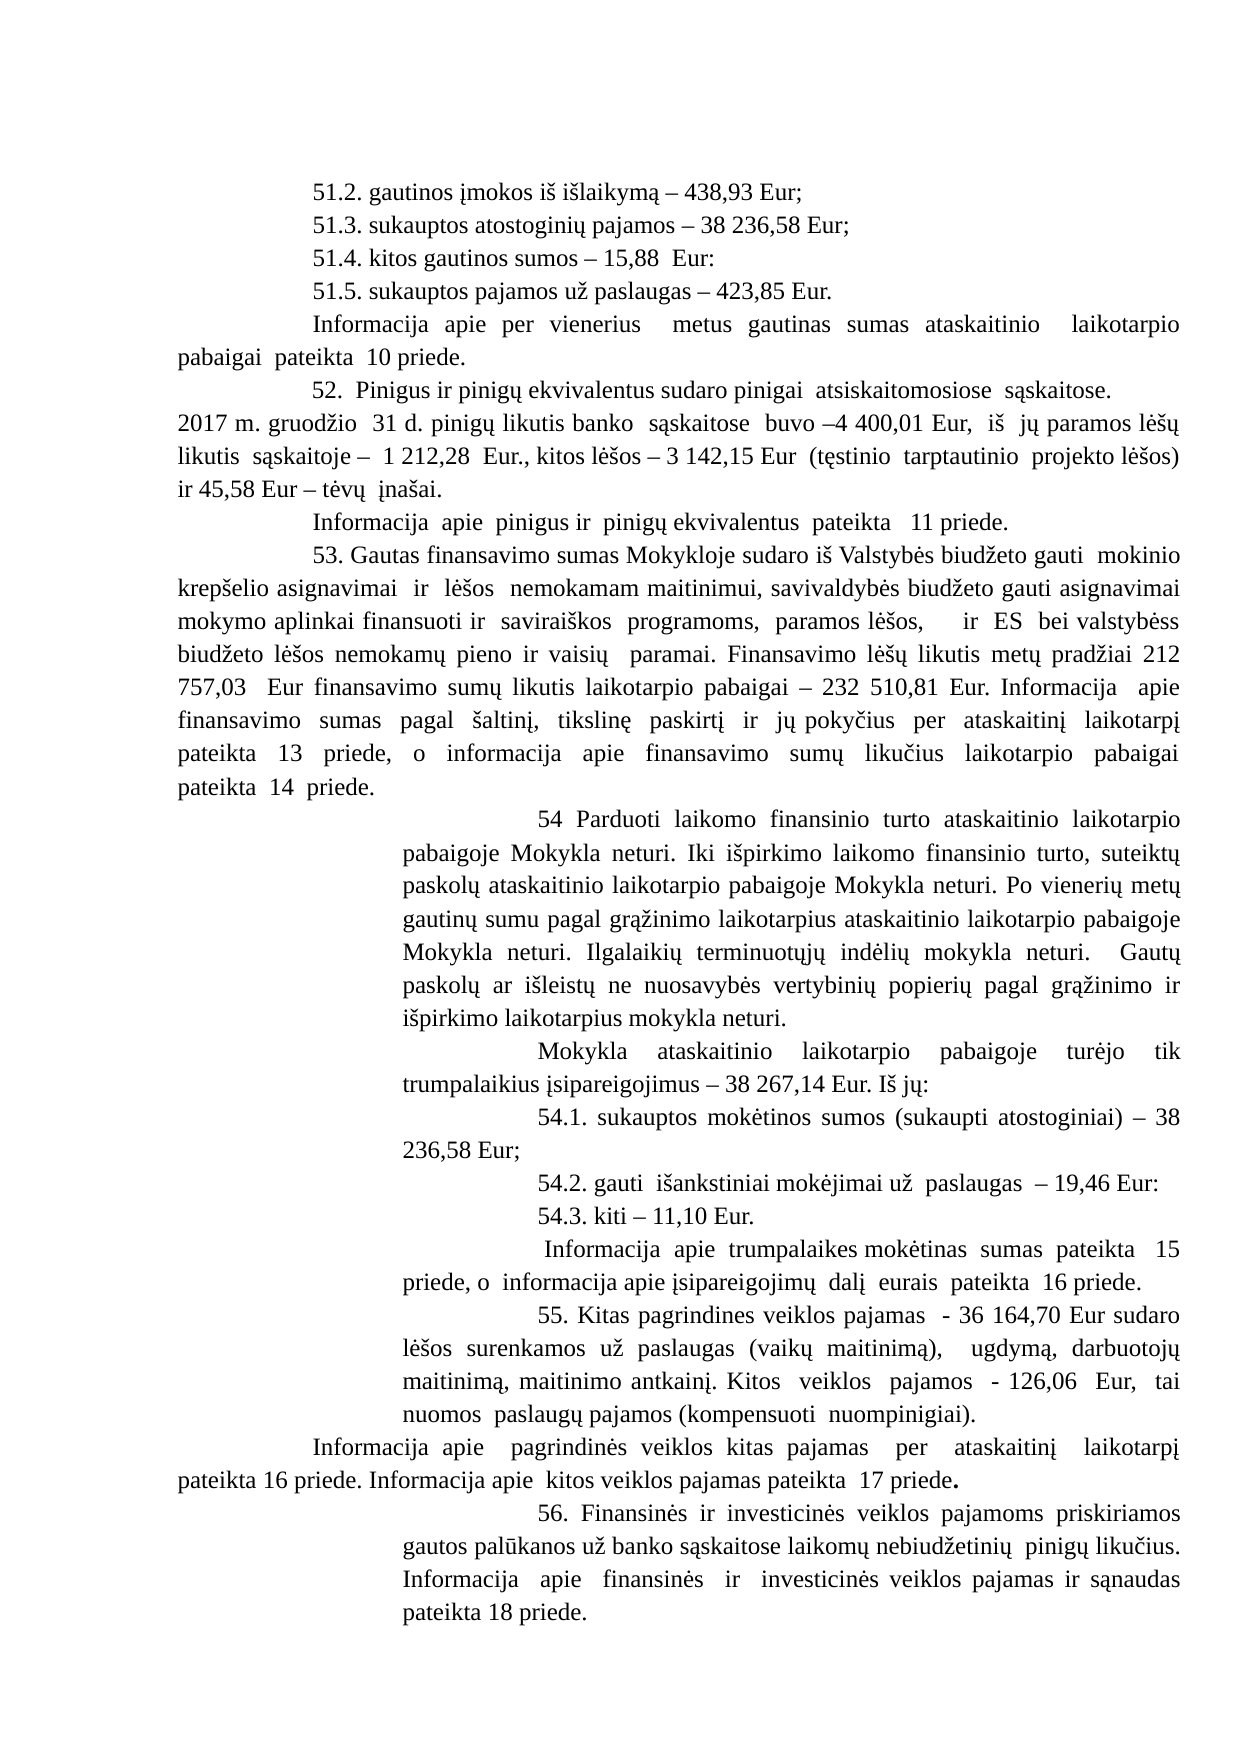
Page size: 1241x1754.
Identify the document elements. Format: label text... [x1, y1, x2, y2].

text 56. Finansinės ir investicinės veiklos pajamoms priskiriamos gautos palūkanos už banko sąskaitose laikomų nebiudžetinių pinigų likučius. Informacija apie finansinės ir investicinės veiklos pajamas ir sąnaudas pateikta 18 priede. [402, 1498, 1181, 1626]
text 53. Gautas finansavimo sumas Mokykloje sudaro iš Valstybės biudžeto gauti mokinio krepšelio asignavimai ir lėšos nemokamam maitinimui, savivaldybės biudžeto gauti asignavimai mokymo aplinkai finansuoti ir saviraiškos programoms, paramos lėšos, ir ES bei valstybėss biudžeto lėšos nemokamų pieno ir vaisių paramai. Finansavimo lėšų likutis metų pradžiai 212 757,03 Eur finansavimo sumų likutis laikotarpio pabaigai – 232 510,81 Eur. Informacija apie finansavimo sumas pagal šaltinį, tikslinę paskirtį ir jų pokyčius per ataskaitinį laikotarpį pateikta 13 priede, o informacija apie finansavimo sumų likučius laikotarpio pabaigai pateikta 14 priede. [177, 540, 1181, 800]
text Mokykla ataskaitinio laikotarpio pabaigoje turėjo tik trumpalaikius įsipareigojimus – 38 267,14 Eur. Iš jų: [402, 1036, 1181, 1097]
text 54 Parduoti laikomo finansinio turto ataskaitinio laikotarpio pabaigoje Mokykla neturi. Iki išpirkimo laikomo finansinio turto, suteiktų paskolų ataskaitinio laikotarpio pabaigoje Mokykla neturi. Po vienerių metų gautinų sumu pagal grąžinimo laikotarpius ataskaitinio laikotarpio pabaigoje Mokykla neturi. Ilgalaikių terminuotųjų indėlių mokykla neturi. Gautų paskolų ar išleistų ne nuosavybės vertybinių popierių pagal grąžinimo ir išpirkimo laikotarpius mokykla neturi. [402, 804, 1181, 1031]
text 51.2. gautinos įmokos iš išlaikymą – 438,93 Eur; [177, 177, 1181, 206]
text 52. Pinigus ir pinigų ekvivalentus sudaro pinigai atsiskaitomosiose sąskaitose. [312, 375, 1181, 404]
text Informacija apie pagrindinės veiklos kitas pajamas per ataskaitinį laikotarpį pateikta 16 priede. Informacija apie kitos veiklos pajamas pateikta 17 priede. [177, 1432, 1181, 1494]
text Informacija apie per vienerius metus gautinas sumas ataskaitinio laikotarpio pabaigai pateikta 10 priede. [177, 309, 1181, 371]
text 54.1. sukauptos mokėtinos sumos (sukaupti atostoginiai) – 38 236,58 Eur; [402, 1102, 1181, 1163]
text 51.5. sukauptos pajamos už paslaugas – 423,85 Eur. [177, 276, 1181, 305]
text 54.2. gauti išankstiniai mokėjimai už paslaugas – 19,46 Eur: [402, 1168, 1181, 1197]
text 51.4. kitos gautinos sumos – 15,88 Eur: [177, 243, 1181, 272]
text 2017 m. gruodžio 31 d. pinigų likutis banko sąskaitose buvo –4 400,01 Eur, iš jų paramos lėšų likutis sąskaitoje – 1 212,28 Eur., kitos lėšos – 3 142,15 Eur (tęstinio tarptautinio projekto lėšos) ir 45,58 Eur – tėvų įnašai. [177, 408, 1181, 503]
text 51.3. sukauptos atostoginių pajamos – 38 236,58 Eur; [177, 210, 1181, 239]
text Informacija apie pinigus ir pinigų ekvivalentus pateikta 11 priede. [177, 507, 1181, 536]
text Informacija apie trumpalaikes mokėtinas sumas pateikta 15 priede, o informacija apie įsipareigojimų dalį eurais pateikta 16 priede. [402, 1234, 1181, 1296]
text 55. Kitas pagrindines veiklos pajamas - 36 164,70 Eur sudaro lėšos surenkamos už paslaugas (vaikų maitinimą), ugdymą, darbuotojų maitinimą, maitinimo antkainį. Kitos veiklos pajamos - 126,06 Eur, tai nuomos paslaugų pajamos (kompensuoti nuompinigiai). [402, 1300, 1181, 1428]
text 54.3. kiti – 11,10 Eur. [402, 1201, 1181, 1229]
